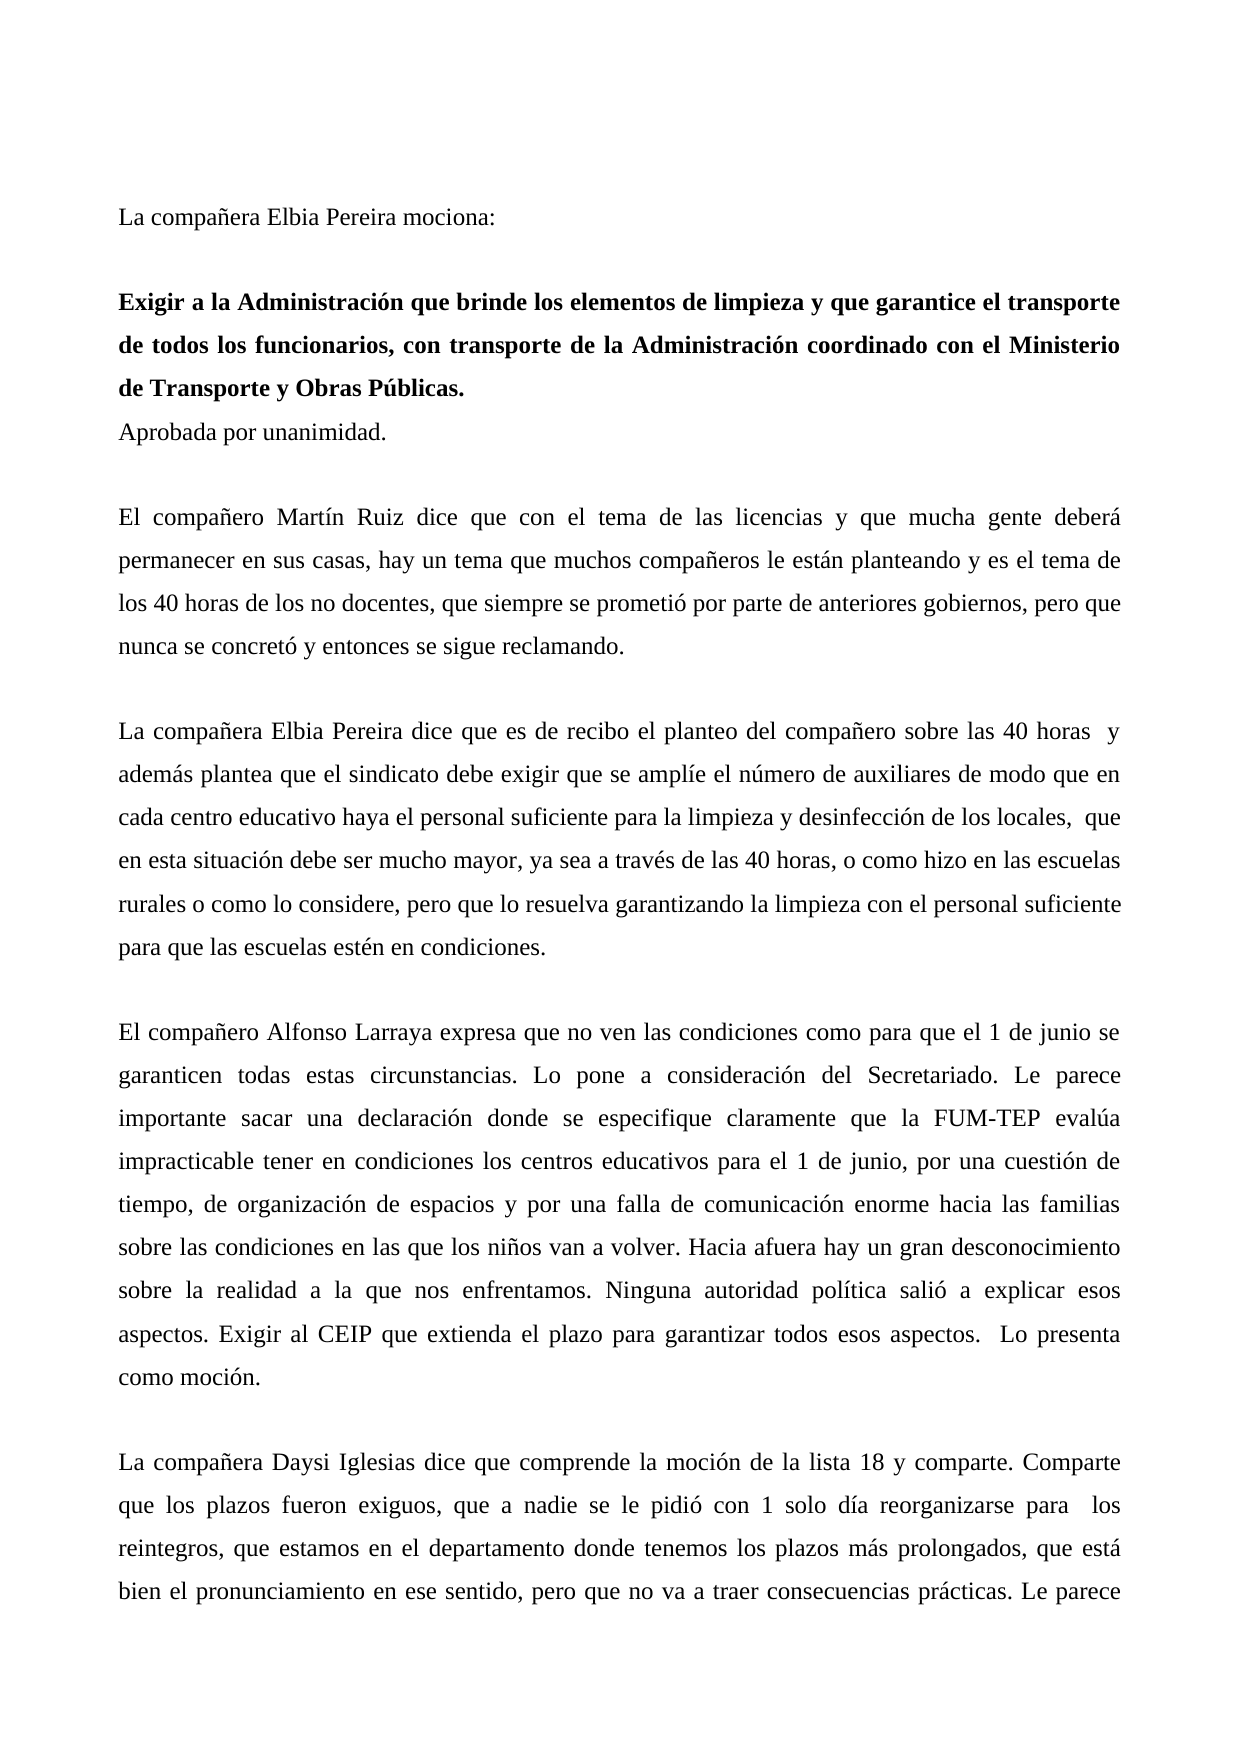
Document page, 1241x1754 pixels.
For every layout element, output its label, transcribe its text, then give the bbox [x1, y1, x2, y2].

text El compañero Alfonso Larraya expresa que no ven las condiciones como para que el 1 de junio se garanticen todas estas circunstancias. Lo pone a consideración del Secretariado. Le parece importante sacar una declaración donde se especifique claramente que la FUM-TEP evalúa impracticable tener en condiciones los centros educativos para el 1 de junio, por una cuestión de tiempo, de organización de espacios y por una falla de comunicación enorme hacia las familias sobre las condiciones en las que los niños van a volver. Hacia afuera hay un gran desconocimiento sobre la realidad a la que nos enfrentamos. Ninguna autoridad política salió a explicar esos aspectos. Exigir al CEIP que extienda el plazo para garantizar todos esos aspectos. Lo presenta como moción. [118, 1017, 1122, 1391]
text Exigir a la Administración que brinde los elementos de limpieza y que garantice el transporte de todos los funcionarios, con transporte de la Administración coordinado con el Ministerio de Transporte y Obras Públicas. [118, 287, 1122, 402]
text La compañera Daysi Iglesias dice que comprende la moción de la lista 18 y comparte. Comparte que los plazos fueron exiguos, que a nadie se le pidió con 1 solo día reorganizarse para los reintegros, que estamos en el departamento donde tenemos los plazos más prolongados, que está bien el pronunciamiento en ese sentido, pero que no va a traer consecuencias prácticas. Le parece [118, 1447, 1122, 1605]
text El compañero Martín Ruiz dice que con el tema de las licencias y que mucha gente deberá permanecer en sus casas, hay un tema que muchos compañeros le están planteando y es el tema de los 40 horas de los no docentes, que siempre se prometió por parte de anteriores gobiernos, pero que nunca se concretó y entonces se sigue reclamando. [118, 502, 1122, 660]
text La compañera Elbia Pereira mociona: [118, 202, 1122, 231]
text La compañera Elbia Pereira dice que es de recibo el planteo del compañero sobre las 40 horas y además plantea que el sindicato debe exigir que se amplíe el número de auxiliares de modo que en cada centro educativo haya el personal suficiente para la limpieza y desinfección de los locales, que en esta situación debe ser mucho mayor, ya sea a través de las 40 horas, o como hizo en las escuelas rurales o como lo considere, pero que lo resuelva garantizando la limpieza con el personal suficiente para que las escuelas estén en condiciones. [118, 716, 1122, 961]
text Aprobada por unanimidad. [118, 417, 1122, 445]
